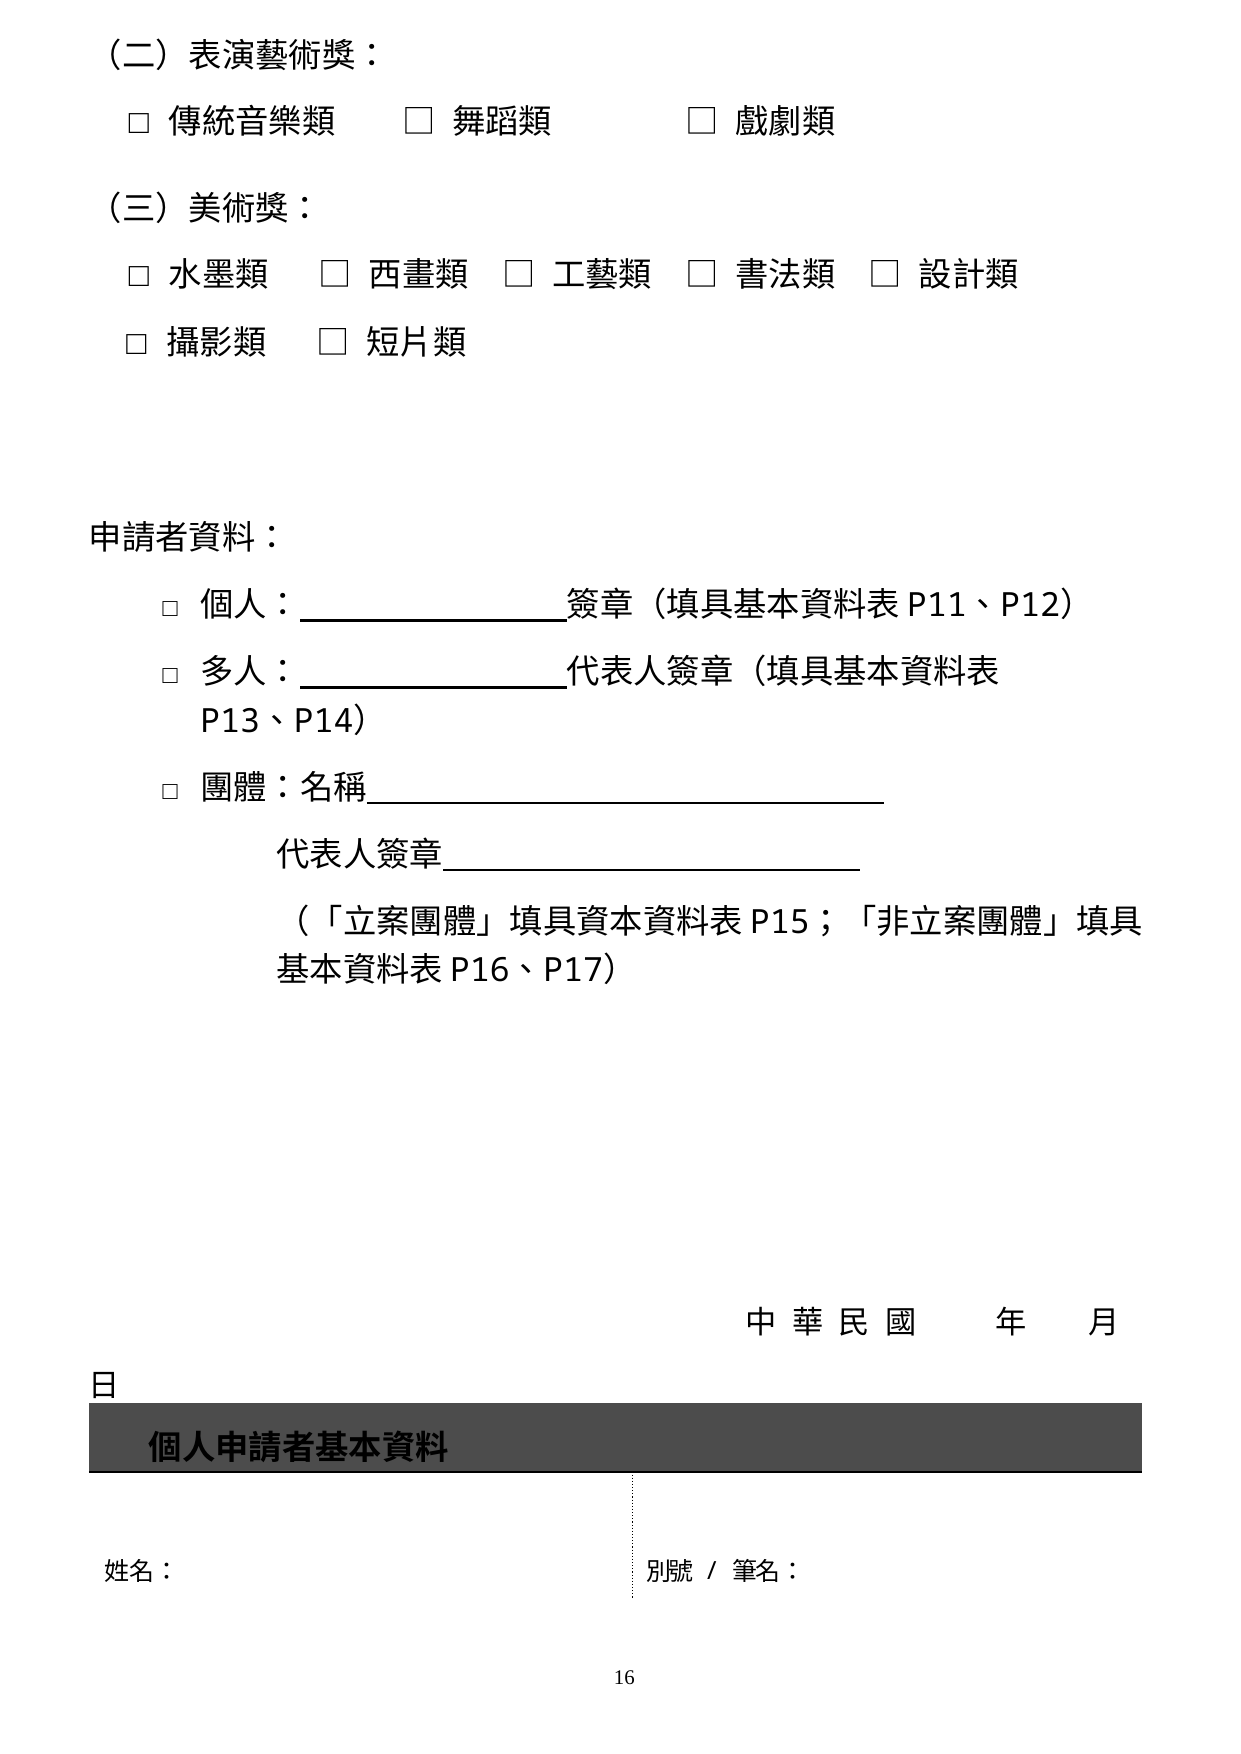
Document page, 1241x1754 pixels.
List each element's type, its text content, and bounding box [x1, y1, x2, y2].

text （「立案團體」填具資本資料表P15；「非立案團體」填具基本資料表P16、P17） [276, 895, 1157, 992]
text □ 水墨類 □ 西畫類 □ 工藝類 □ 書法類 □ 設計類 [89, 248, 1157, 297]
table_cell 別號 / 筆名： [633, 1473, 1142, 1598]
text 中 華 民 國 年 月 日 [89, 1278, 1157, 1403]
text 代表人簽章 [88, 828, 1157, 876]
list 個人： 簽章（填具基本資料表P11、P12） [162, 578, 1157, 626]
list 多人： 代表人簽章（填具基本資料表P13、P14） [162, 645, 1157, 742]
list 團體：名稱 [162, 761, 1157, 809]
text （二）表演藝術獎： [89, 28, 1157, 77]
text □ 攝影類 □ 短片類 [126, 315, 1157, 364]
table_cell 姓名： [89, 1473, 632, 1598]
text 申請者資料： [89, 511, 1157, 559]
text （三）美術獎： [89, 181, 1157, 229]
text □ 傳統音樂類 □ 舞蹈類 □ 戲劇類 [89, 95, 1157, 144]
table_header 個人申請者基本資料 [89, 1403, 1142, 1471]
